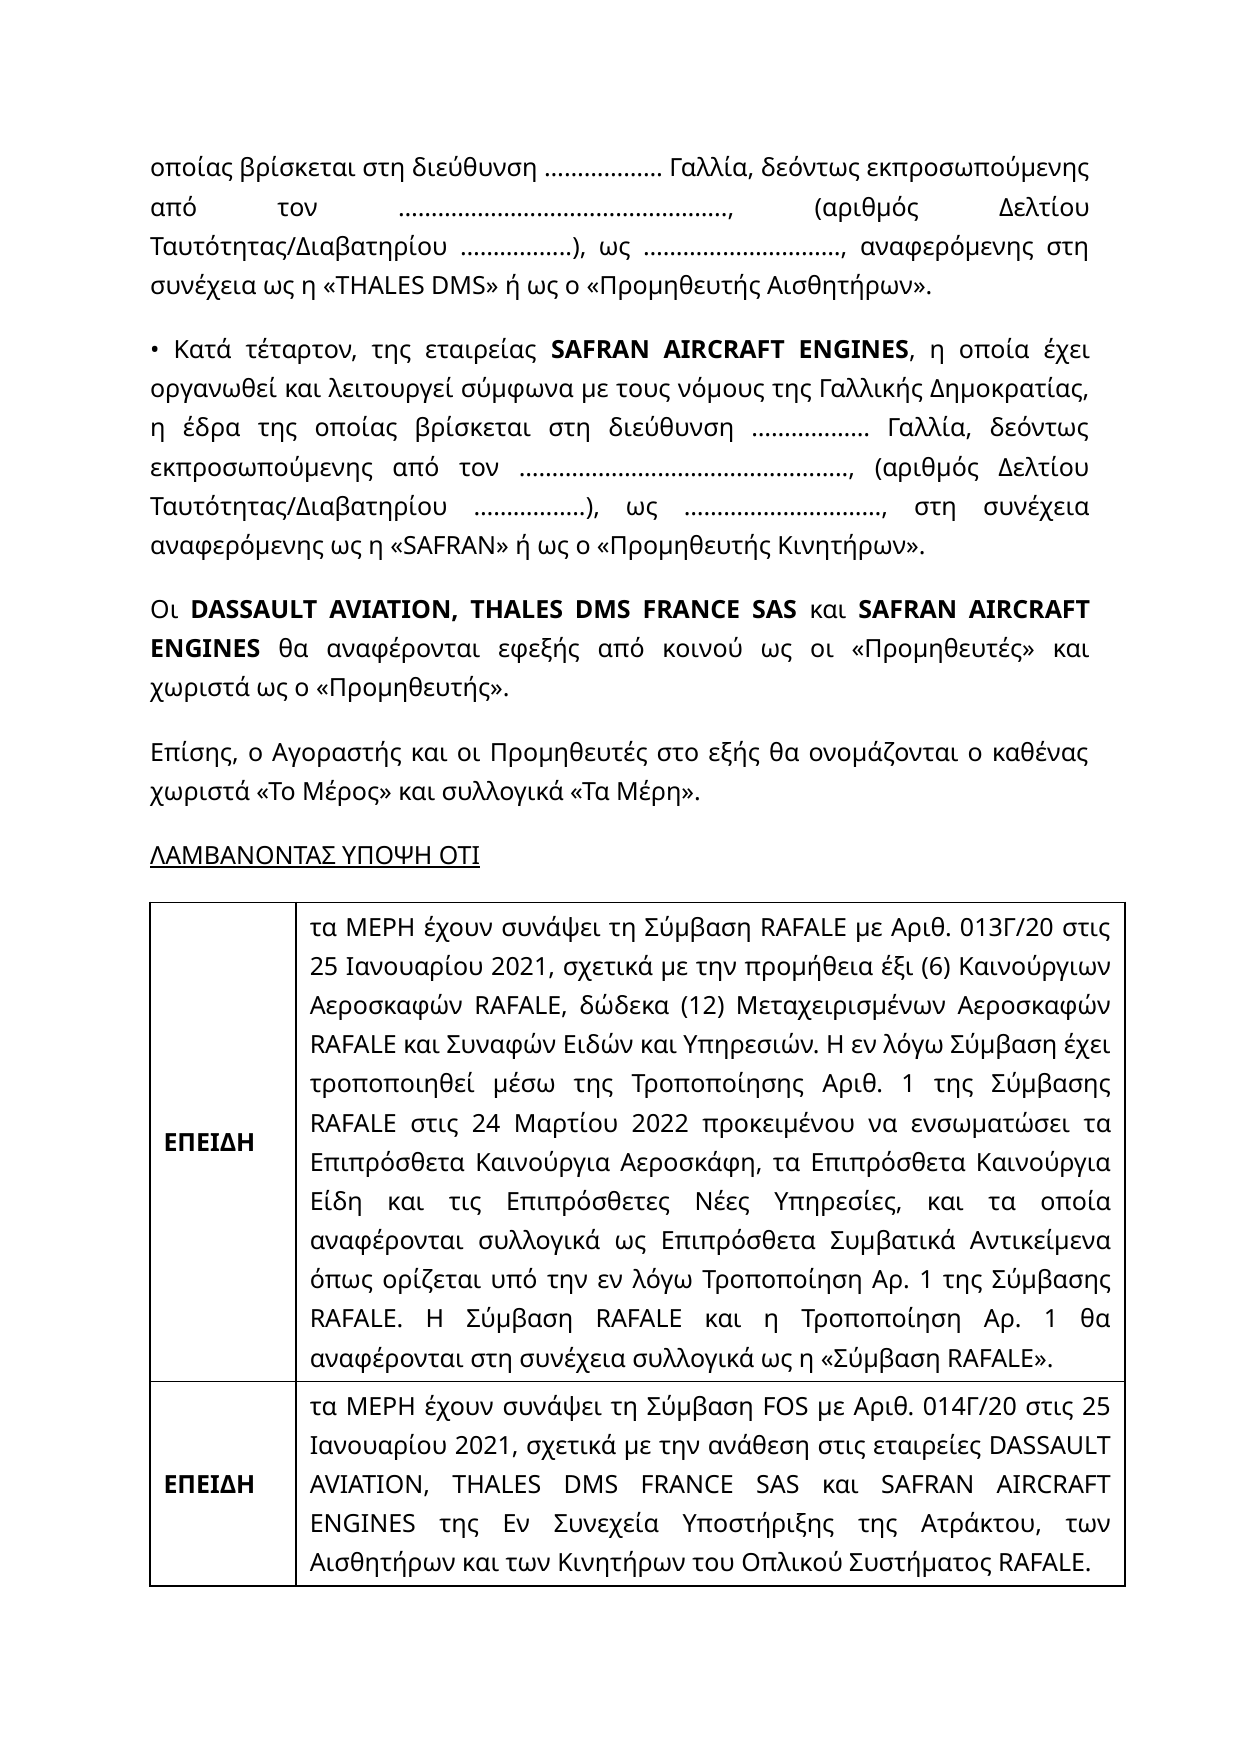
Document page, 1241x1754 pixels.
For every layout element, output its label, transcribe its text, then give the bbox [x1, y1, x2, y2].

text • Κατά τέταρτον, της εταιρείας SAFRAN AIRCRAFT ENGINES, η οποία έχει οργανωθεί και λειτουργεί σύμφωνα με τους νόμους της Γαλλικής Δημοκρατίας, η έδρα της οποίας βρίσκεται στη διεύθυνση ……………… Γαλλία, δεόντως εκπροσωπούμενης από τον ………………………………………….., (αριθμός Δελτίου Ταυτότητας/Διαβατηρίου ……………..), ως …………………………, στη συνέχεια αναφερόμενης ως η «SAFRAN» ή ως ο «Προμηθευτής Κινητήρων». [150, 332, 1090, 562]
table_header ΕΠΕΙΔΗ [151, 903, 295, 1381]
table_header τα ΜΕΡΗ έχουν συνάψει τη Σύμβαση RAFALE με Αριθ. 013Γ/20 στις 25 Ιανουαρίου 2021, σχετικά με την προμήθεια έξι (6) Καινούργιων Αεροσκαφών RAFALE, δώδεκα (12) Μεταχειρισμένων Αεροσκαφών RAFALE και Συναφών Ειδών και Υπηρεσιών. Η εν λόγω Σύμβαση έχει τροποποιηθεί μέσω της Τροποποίησης Αριθ. 1 της Σύμβασης RAFALE στις 24 Μαρτίου 2022 προκειμένου να ενσωματώσει τα Επιπρόσθετα Καινούργια Αεροσκάφη, τα Επιπρόσθετα Καινούργια Είδη και τις Επιπρόσθετες Νέες Υπηρεσίες, και τα οποία αναφέρονται συλλογικά ως Επιπρόσθετα Συμβατικά Αντικείμενα όπως ορίζεται υπό την εν λόγω Τροποποίηση Αρ. 1 της Σύμβασης RAFALE. Η Σύμβαση RAFALE και η Τροποποίηση Αρ. 1 θα αναφέρονται στη συνέχεια συλλογικά ως η «Σύμβαση RAFALE». [297, 903, 1124, 1381]
table_cell ΕΠΕΙΔΗ [151, 1382, 295, 1585]
text Επίσης, ο Αγοραστής και οι Προμηθευτές στο εξής θα ονομάζονται ο καθένας χωριστά «Το Μέρος» και συλλογικά «Τα Μέρη». [150, 734, 1090, 807]
text οποίας βρίσκεται στη διεύθυνση ……………… Γαλλία, δεόντως εκπροσωπούμενης από τον ………………………………………….., (αριθμός Δελτίου Ταυτότητας/Διαβατηρίου ……………..), ως …………………………, αναφερόμενης στη συνέχεια ως η «THALES DMS» ή ως ο «Προμηθευτής Αισθητήρων». [150, 150, 1090, 302]
text ΛΑΜΒΑΝΟΝΤΑΣ ΥΠΟΨΗ ΟΤΙ [150, 837, 1090, 872]
table_cell τα ΜΕΡΗ έχουν συνάψει τη Σύμβαση FOS με Αριθ. 014Γ/20 στις 25 Ιανουαρίου 2021, σχετικά με την ανάθεση στις εταιρείες DASSAULT AVIATION, THALES DMS FRANCE SAS και SAFRAN AIRCRAFT ENGINES της Εν Συνεχεία Υποστήριξης της Ατράκτου, των Αισθητήρων και των Κινητήρων του Οπλικού Συστήματος RAFALE. [297, 1382, 1124, 1585]
text Οι DASSAULT AVIATION, THALES DMS FRANCE SAS και SAFRAN AIRCRAFT ENGINES θα αναφέρονται εφεξής από κοινού ως οι «Προμηθευτές» και χωριστά ως ο «Προμηθευτής». [150, 592, 1090, 704]
